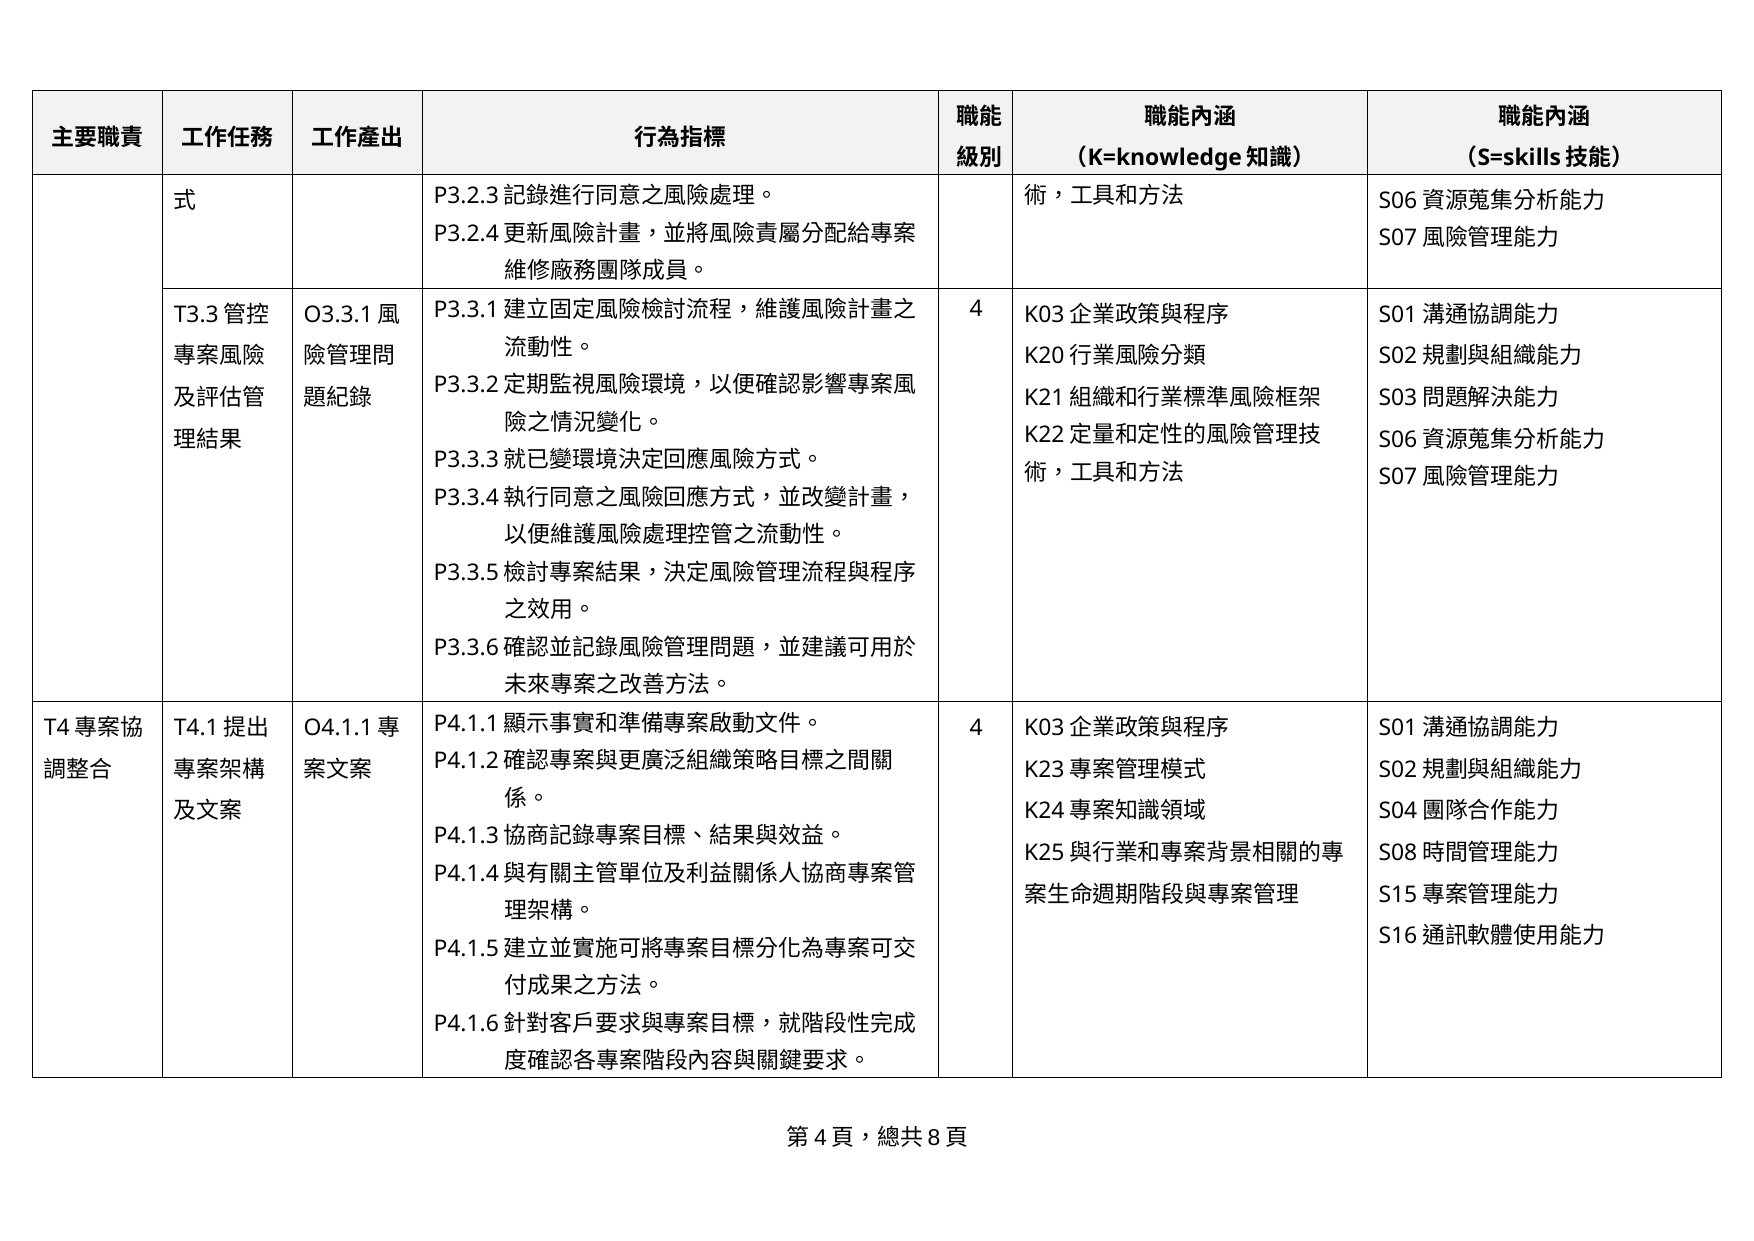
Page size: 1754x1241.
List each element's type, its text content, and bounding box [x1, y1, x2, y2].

table_header 職能 級別 [939, 91, 1012, 174]
table_header 工作任務 [163, 91, 292, 174]
table_header 主要職責 [33, 91, 162, 174]
table_cell [939, 175, 1012, 288]
table_cell 式 [163, 175, 292, 288]
table_cell S01溝通協調能力 S02規劃與組織能力 S04團隊合作能力 S08時間管理能力 S15專案管理能力 S16通訊軟體使用能力 [1368, 702, 1721, 1077]
table_cell 術，工具和方法 [1013, 175, 1367, 288]
table_cell 4 [939, 289, 1012, 701]
table_header 工作產出 [293, 91, 422, 174]
table_cell 4 [939, 702, 1012, 1077]
table_header 行為指標 [423, 91, 938, 174]
table_cell O3.3.1風險管理問題紀錄 [293, 289, 422, 701]
table_cell P4.1.1顯示事實和準備專案啟動文件。 P4.1.2確認專案與更廣泛組織策略目標之間關係。 P4.1.3協商記錄專案目標、結果與效益。 P4.1.4與有關主管單位及利益關係人協商專案管理架構。 P4.1.5建立並實施可將專案目標分化為專案可交付成果之方法。 P4.1.6針對客戶要求與專案目標，就階段性完成度確認各專案階段內容與關鍵要求。 [423, 702, 938, 1077]
table_header 職能內涵 （S=skills技能） [1368, 91, 1721, 174]
table_cell K03企業政策與程序 K23專案管理模式 K24專案知識領域 K25與行業和專案背景相關的專案生命週期階段與專案管理 [1013, 702, 1367, 1077]
table_cell O4.1.1專案文案 [293, 702, 422, 1077]
table_cell P3.2.3記錄進行同意之風險處理。 P3.2.4更新風險計畫，並將風險責屬分配給專案維修廠務團隊成員。 [423, 175, 938, 288]
table_cell T3.3管控專案風險及評估管理結果 [163, 289, 292, 701]
table_cell K03企業政策與程序 K20行業風險分類 K21組織和行業標準風險框架 K22定量和定性的風險管理技術，工具和方法 [1013, 289, 1367, 701]
table_cell S01溝通協調能力 S02規劃與組織能力 S03問題解決能力 S06資源蒐集分析能力 S07風險管理能力 [1368, 289, 1721, 701]
table_cell P3.3.1建立固定風險檢討流程，維護風險計畫之流動性。 P3.3.2定期監視風險環境，以便確認影響專案風險之情況變化。 P3.3.3就已變環境決定回應風險方式。 P3.3.4執行同意之風險回應方式，並改變計畫，以便維護風險處理控管之流動性。 P3.3.5檢討專案結果，決定風險管理流程與程序之效用。 P3.3.6確認並記錄風險管理問題，並建議可用於未來專案之改善方法。 [423, 289, 938, 701]
table_cell T4專案協調整合 [33, 702, 162, 1077]
table_cell [293, 175, 422, 288]
table_cell T4.1提出專案架構及文案 [163, 702, 292, 1077]
table_cell S06資源蒐集分析能力 S07風險管理能力 [1368, 175, 1721, 288]
table_header 職能內涵 （K=knowledge知識） [1013, 91, 1367, 174]
